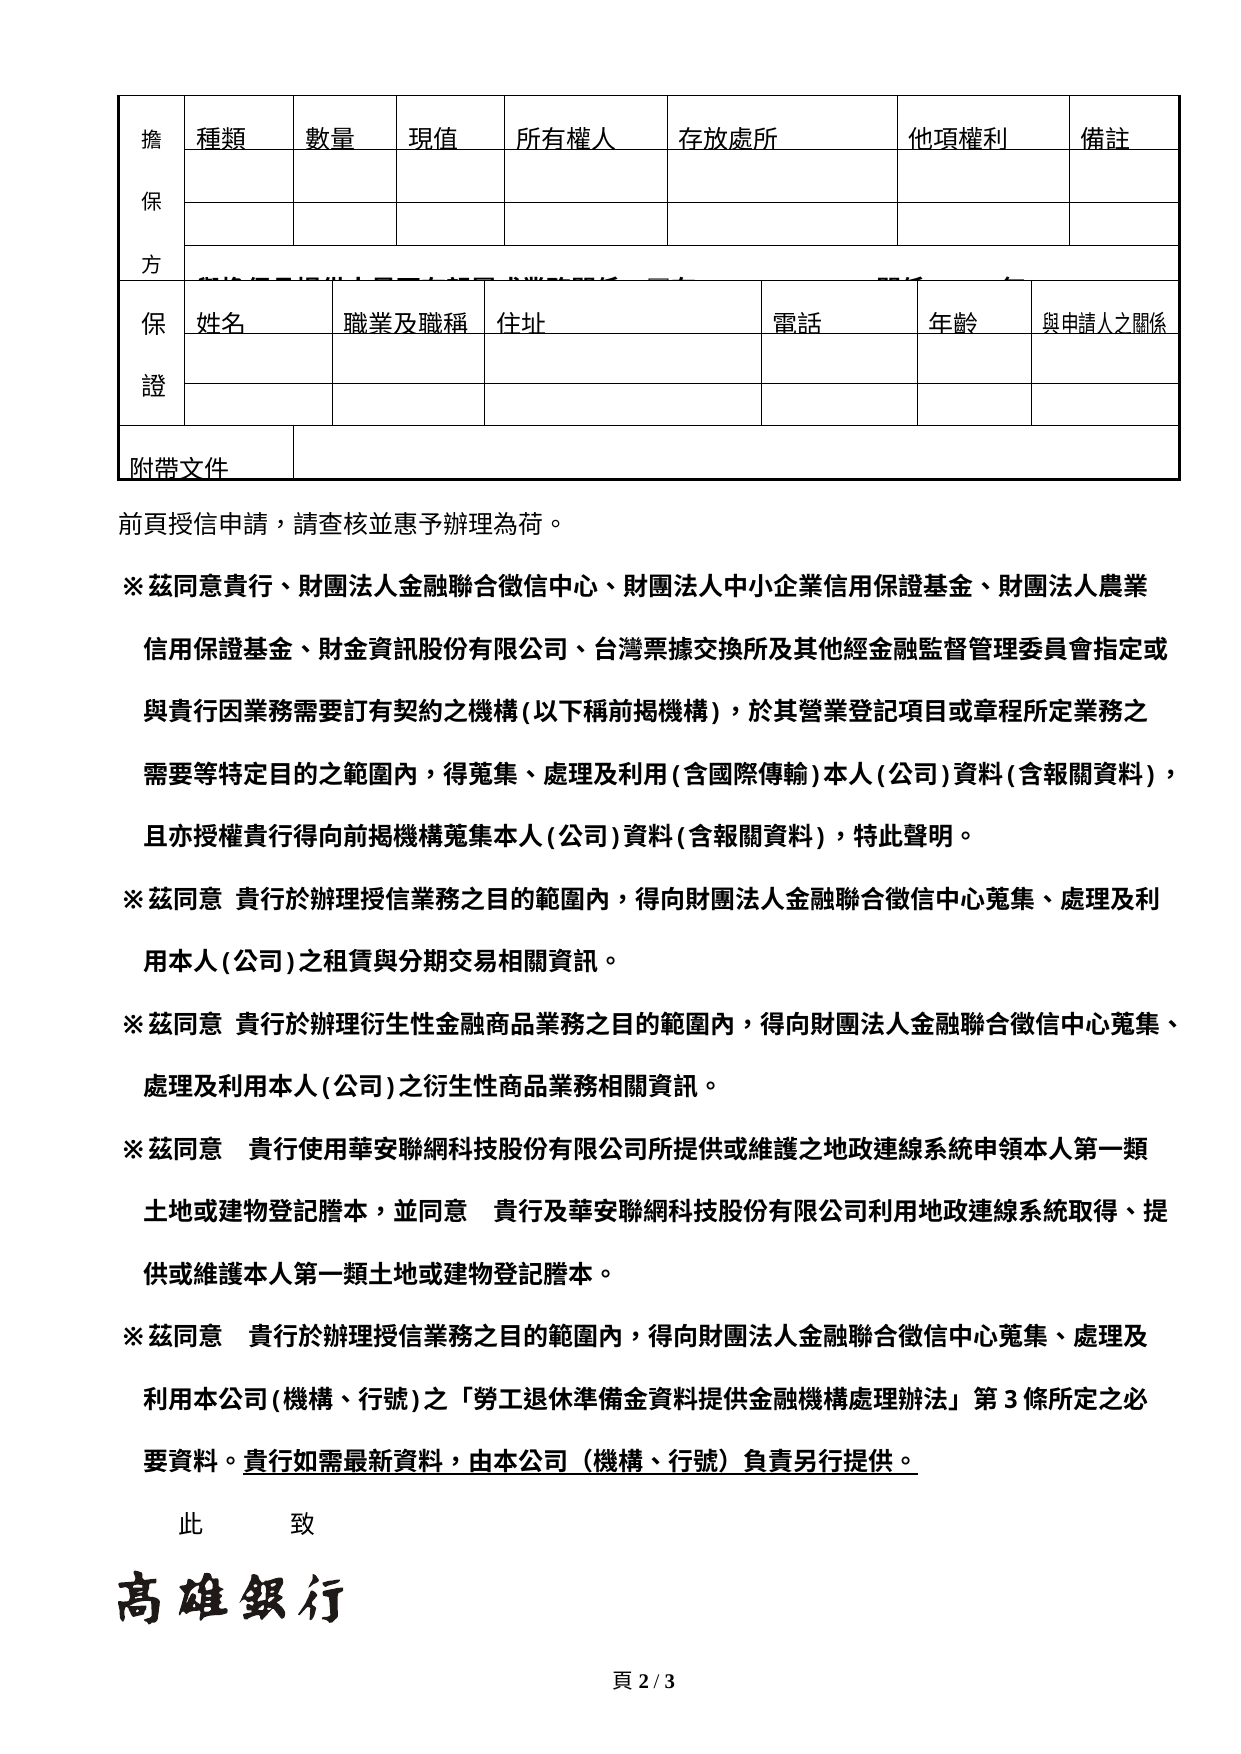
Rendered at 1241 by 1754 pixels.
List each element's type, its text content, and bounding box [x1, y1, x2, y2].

table_cell [397, 150, 504, 202]
table_cell 與申請人之關係 [1032, 281, 1178, 333]
table_cell 電話 [762, 281, 917, 333]
table_cell 住址 [485, 281, 761, 333]
table_cell 種類 [185, 96, 293, 148]
table_cell [762, 334, 917, 382]
table_cell 現值 [397, 96, 504, 148]
table_cell [505, 203, 667, 245]
table_cell [185, 334, 332, 382]
table_cell [1070, 203, 1178, 245]
table_cell [485, 334, 761, 382]
text 此 致 [118, 1481, 1169, 1543]
text ※茲同意 貴行於辦理授信業務之目的範圍內，得向財團法人金融聯合徵信中心蒐集、處理及利用本人(公司)之租賃與分期交易相關資訊。 [118, 856, 1169, 981]
text ※茲同意貴行、財團法人金融聯合徵信中心、財團法人中小企業信用保證基金、財團法人農業信用保證基金、財金資訊股份有限公司、台灣票據交換所及其他經金融監督管理委員會指定或與貴行因業務需要訂有契約之機構(以下稱前揭機構)，於其營業登記項目或章程所定業務之需要等特定目的之範圍內，得蒐集、處理及利用(含國際傳輸)本人(公司)資料(含報關資料)，且亦授權貴行得向前揭機構蒐集本人(公司)資料(含報關資料)，特此聲明。 [118, 543, 1169, 856]
table_cell 擔保方式 [120, 96, 184, 280]
table_cell [1032, 334, 1178, 382]
table_cell 年齡 [918, 281, 1031, 333]
table_cell [185, 203, 293, 245]
table_cell 他項權利 [898, 96, 1069, 148]
table_cell 附帶文件 [120, 426, 293, 478]
text ※茲同意 貴行於辦理衍生性金融商品業務之目的範圍內，得向財團法人金融聯合徵信中心蒐集、處理及利用本人(公司)之衍生性商品業務相關資訊。 [118, 981, 1169, 1106]
table_cell [294, 203, 396, 245]
table_cell 數量 [294, 96, 396, 148]
table_cell [668, 150, 897, 202]
table_cell [185, 150, 293, 202]
table_cell [294, 150, 396, 202]
text ※茲同意 貴行於辦理授信業務之目的範圍內，得向財團法人金融聯合徵信中心蒐集、處理及利用本公司(機構、行號)之「勞工退休準備金資料提供金融機構處理辦法」第3條所定之必要資料。貴行如需最新資料，由本公司（機構、行號）負責另行提供。 [118, 1293, 1169, 1481]
table_cell 存放處所 [668, 96, 897, 148]
table_cell [333, 334, 484, 382]
table_cell [294, 426, 1178, 478]
table_cell [397, 203, 504, 245]
table_cell [333, 384, 484, 424]
table_cell 備註 [1070, 96, 1178, 148]
table_cell [918, 334, 1031, 382]
table_cell [762, 384, 917, 424]
text 前頁授信申請，請查核並惠予辦理為荷。 [118, 481, 1169, 543]
table_cell [898, 150, 1069, 202]
table_cell 所有權人 [505, 96, 667, 148]
table_cell [185, 384, 332, 424]
table_cell [1070, 150, 1178, 202]
table_cell [898, 203, 1069, 245]
table_cell 職業及職稱 [333, 281, 484, 333]
table_cell [1032, 384, 1178, 424]
table_cell 保證人 [120, 281, 184, 424]
table_cell 與擔保品提供人是否有親屬或業務關係：□有( 關係) □無 [185, 246, 1178, 280]
table_cell [505, 150, 667, 202]
table_cell [668, 203, 897, 245]
text ※茲同意 貴行使用華安聯網科技股份有限公司所提供或維護之地政連線系統申領本人第一類土地或建物登記謄本，並同意 貴行及華安聯網科技股份有限公司利用地政連線系統取得、提供或維護本人第一類土地或建物登記謄本。 [118, 1106, 1169, 1293]
table_cell [918, 384, 1031, 424]
table_cell 姓名 [185, 281, 332, 333]
table_cell [485, 384, 761, 424]
